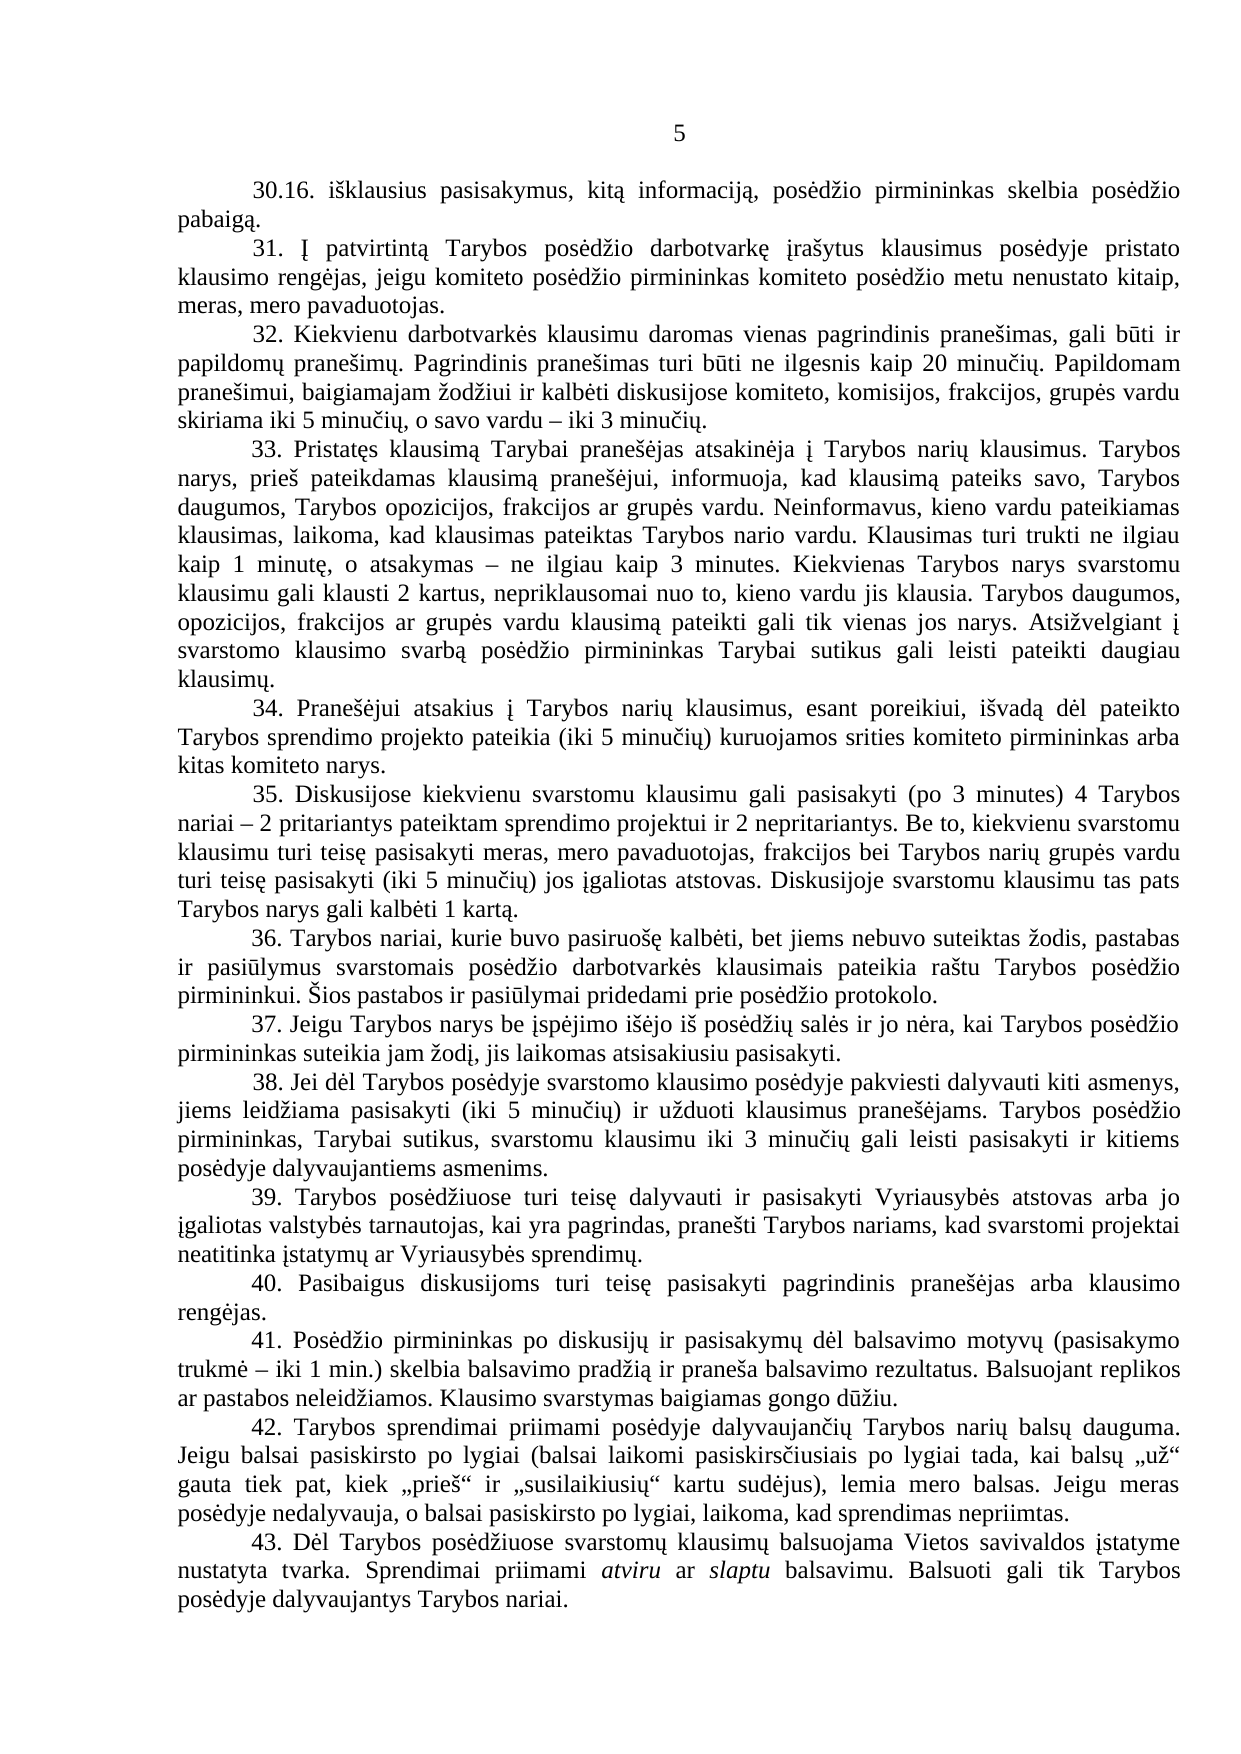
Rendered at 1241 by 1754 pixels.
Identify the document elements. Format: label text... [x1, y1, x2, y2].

text 41. Posėdžio pirmininkas po diskusijų ir pasisakymų dėl balsavimo motyvų (pasisakymo trukmė – iki 1 min.) skelbia balsavimo pradžią ir praneša balsavimo rezultatus. Balsuojant replikos ar pastabos neleidžiamos. Klausimo svarstymas baigiamas gongo dūžiu. [177, 1326, 1181, 1412]
text 31. Į patvirtintą Tarybos posėdžio darbotvarkę įrašytus klausimus posėdyje pristato klausimo rengėjas, jeigu komiteto posėdžio pirmininkas komiteto posėdžio metu nenustato kitaip, meras, mero pavaduotojas. [177, 233, 1181, 319]
text 36. Tarybos nariai, kurie buvo pasiruošę kalbėti, bet jiems nebuvo suteiktas žodis, pastabas ir pasiūlymus svarstomais posėdžio darbotvarkės klausimais pateikia raštu Tarybos posėdžio pirmininkui. Šios pastabos ir pasiūlymai pridedami prie posėdžio protokolo. [177, 923, 1181, 1009]
text 40. Pasibaigus diskusijoms turi teisę pasisakyti pagrindinis pranešėjas arba klausimo rengėjas. [177, 1268, 1181, 1326]
text 35. Diskusijose kiekvienu svarstomu klausimu gali pasisakyti (po 3 minutes) 4 Tarybos nariai – 2 pritariantys pateiktam sprendimo projektui ir 2 nepritariantys. Be to, kiekvienu svarstomu klausimu turi teisę pasisakyti meras, mero pavaduotojas, frakcijos bei Tarybos narių grupės vardu turi teisę pasisakyti (iki 5 minučių) jos įgaliotas atstovas. Diskusijoje svarstomu klausimu tas pats Tarybos narys gali kalbėti 1 kartą. [177, 779, 1181, 923]
text 42. Tarybos sprendimai priimami posėdyje dalyvaujančių Tarybos narių balsų dauguma. Jeigu balsai pasiskirsto po lygiai (balsai laikomi pasiskirsčiusiais po lygiai tada, kai balsų „už“ gauta tiek pat, kiek „prieš“ ir „susilaikiusių“ kartu sudėjus), lemia mero balsas. Jeigu meras posėdyje nedalyvauja, o balsai pasiskirsto po lygiai, laikoma, kad sprendimas nepriimtas. [177, 1412, 1181, 1527]
text 43. Dėl Tarybos posėdžiuose svarstomų klausimų balsuojama Vietos savivaldos įstatyme nustatyta tvarka. Sprendimai priimami atviru ar slaptu balsavimu. Balsuoti gali tik Tarybos posėdyje dalyvaujantys Tarybos nariai. [177, 1527, 1181, 1613]
text 32. Kiekvienu darbotvarkės klausimu daromas vienas pagrindinis pranešimas, gali būti ir papildomų pranešimų. Pagrindinis pranešimas turi būti ne ilgesnis kaip 20 minučių. Papildomam pranešimui, baigiamajam žodžiui ir kalbėti diskusijose komiteto, komisijos, frakcijos, grupės vardu skiriama iki 5 minučių, o savo vardu – iki 3 minučių. [177, 319, 1181, 434]
text 38. Jei dėl Tarybos posėdyje svarstomo klausimo posėdyje pakviesti dalyvauti kiti asmenys, jiems leidžiama pasisakyti (iki 5 minučių) ir užduoti klausimus pranešėjams. Tarybos posėdžio pirmininkas, Tarybai sutikus, svarstomu klausimu iki 3 minučių gali leisti pasisakyti ir kitiems posėdyje dalyvaujantiems asmenims. [177, 1067, 1181, 1182]
text 33. Pristatęs klausimą Tarybai pranešėjas atsakinėja į Tarybos narių klausimus. Tarybos narys, prieš pateikdamas klausimą pranešėjui, informuoja, kad klausimą pateiks savo, Tarybos daugumos, Tarybos opozicijos, frakcijos ar grupės vardu. Neinformavus, kieno vardu pateikiamas klausimas, laikoma, kad klausimas pateiktas Tarybos nario vardu. Klausimas turi trukti ne ilgiau kaip 1 minutę, o atsakymas – ne ilgiau kaip 3 minutes. Kiekvienas Tarybos narys svarstomu klausimu gali klausti 2 kartus, nepriklausomai nuo to, kieno vardu jis klausia. Tarybos daugumos, opozicijos, frakcijos ar grupės vardu klausimą pateikti gali tik vienas jos narys. Atsižvelgiant į svarstomo klausimo svarbą posėdžio pirmininkas Tarybai sutikus gali leisti pateikti daugiau klausimų. [177, 434, 1181, 693]
text 37. Jeigu Tarybos narys be įspėjimo išėjo iš posėdžių salės ir jo nėra, kai Tarybos posėdžio pirmininkas suteikia jam žodį, jis laikomas atsisakiusiu pasisakyti. [177, 1009, 1181, 1067]
text 39. Tarybos posėdžiuose turi teisę dalyvauti ir pasisakyti Vyriausybės atstovas arba jo įgaliotas valstybės tarnautojas, kai yra pagrindas, pranešti Tarybos nariams, kad svarstomi projektai neatitinka įstatymų ar Vyriausybės sprendimų. [177, 1182, 1181, 1268]
text 30.16. išklausius pasisakymus, kitą informaciją, posėdžio pirmininkas skelbia posėdžio pabaigą. [177, 176, 1181, 233]
text 34. Pranešėjui atsakius į Tarybos narių klausimus, esant poreikiui, išvadą dėl pateikto Tarybos sprendimo projekto pateikia (iki 5 minučių) kuruojamos srities komiteto pirmininkas arba kitas komiteto narys. [177, 693, 1181, 779]
